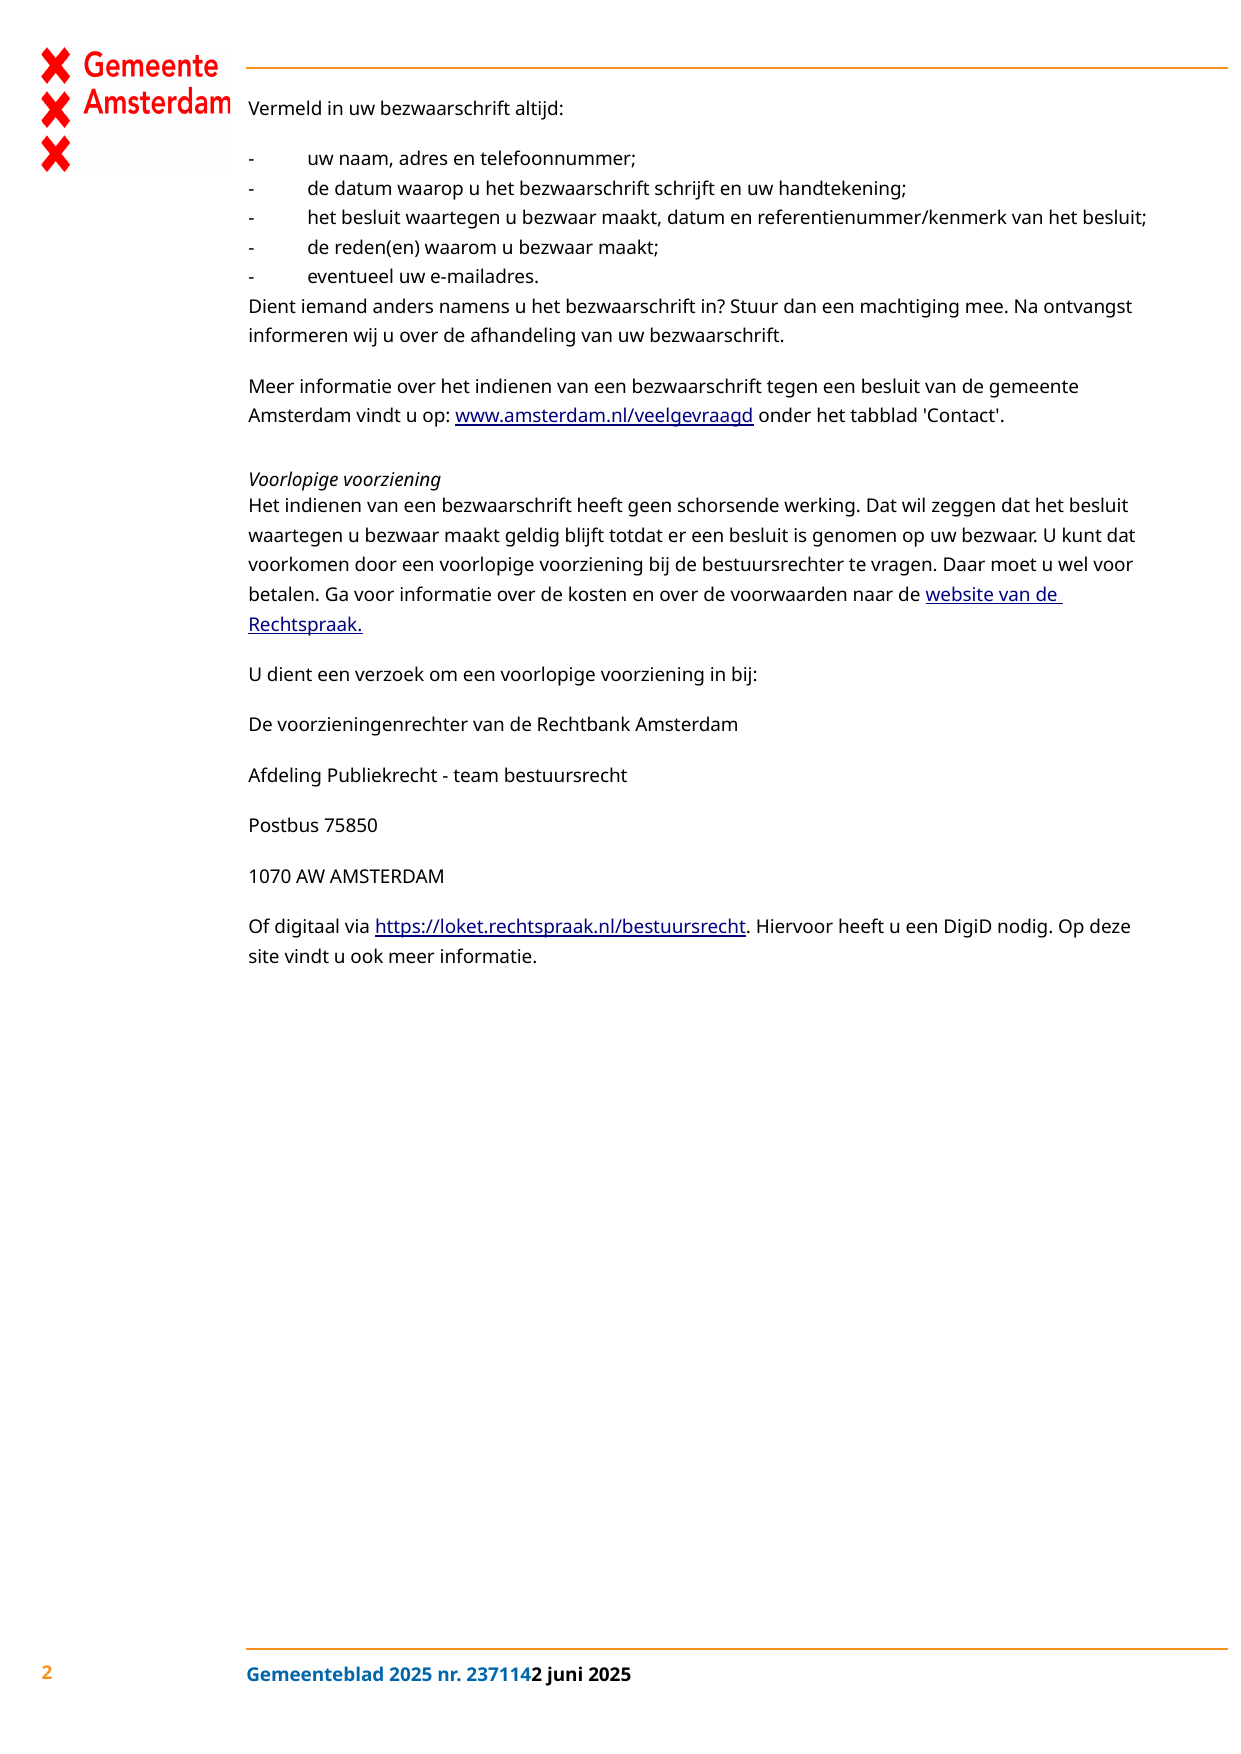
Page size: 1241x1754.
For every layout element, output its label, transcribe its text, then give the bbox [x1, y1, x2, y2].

text Of digitaal via https://loket.rechtspraak.nl/bestuursrecht. Hiervoor heeft u een DigiD nodig. Op deze site vindt u ook meer informatie. [248, 913, 1152, 968]
text Vermeld in uw bezwaarschrift altijd: [248, 95, 1152, 121]
text Het indienen van een bezwaarschrift heeft geen schorsende werking. Dat wil zeggen dat het besluit waartegen u bezwaar maakt geldig blijft totdat er een besluit is genomen op uw bezwaar. U kunt dat voorkomen door een voorlopige voorziening bij de bestuursrechter te vragen. Daar moet u wel voor betalen. Ga voor informatie over de kosten en over de voorwaarden naar de website van de Rechtspraak. [248, 492, 1152, 636]
text Dient iemand anders namens u het bezwaarschrift in? Stuur dan een machtiging mee. Na ontvangst informeren wij u over de afhandeling van uw bezwaarschrift. [248, 293, 1152, 348]
text Postbus 75850 [248, 812, 1152, 838]
picture [41, 47, 231, 172]
text 1070 AW AMSTERDAM [248, 863, 1152, 888]
text U dient een verzoek om een voorlopige voorziening in bij: [248, 661, 1152, 687]
text Meer informatie over het indienen van een bezwaarschrift tegen een besluit van de gemeente Amsterdam vindt u op: www.amsterdam.nl/veelgevraagd onder het tabblad 'Contact'. [248, 373, 1152, 428]
text Voorlopige voorziening [248, 467, 1152, 492]
list het besluit waartegen u bezwaar maakt, datum en referentienummer/kenmerk van het besluit; [248, 204, 1152, 230]
text Afdeling Publiekrecht - team bestuursrecht [248, 762, 1152, 788]
list eventueel uw e-mailadres. [248, 263, 1152, 289]
list de reden(en) waarom u bezwaar maakt; [248, 234, 1152, 260]
list uw naam, adres en telefoonnummer; [248, 145, 1152, 171]
list de datum waarop u het bezwaarschrift schrijft en uw handtekening; [248, 175, 1152, 201]
text De voorzieningenrechter van de Rechtbank Amsterdam [248, 712, 1152, 737]
